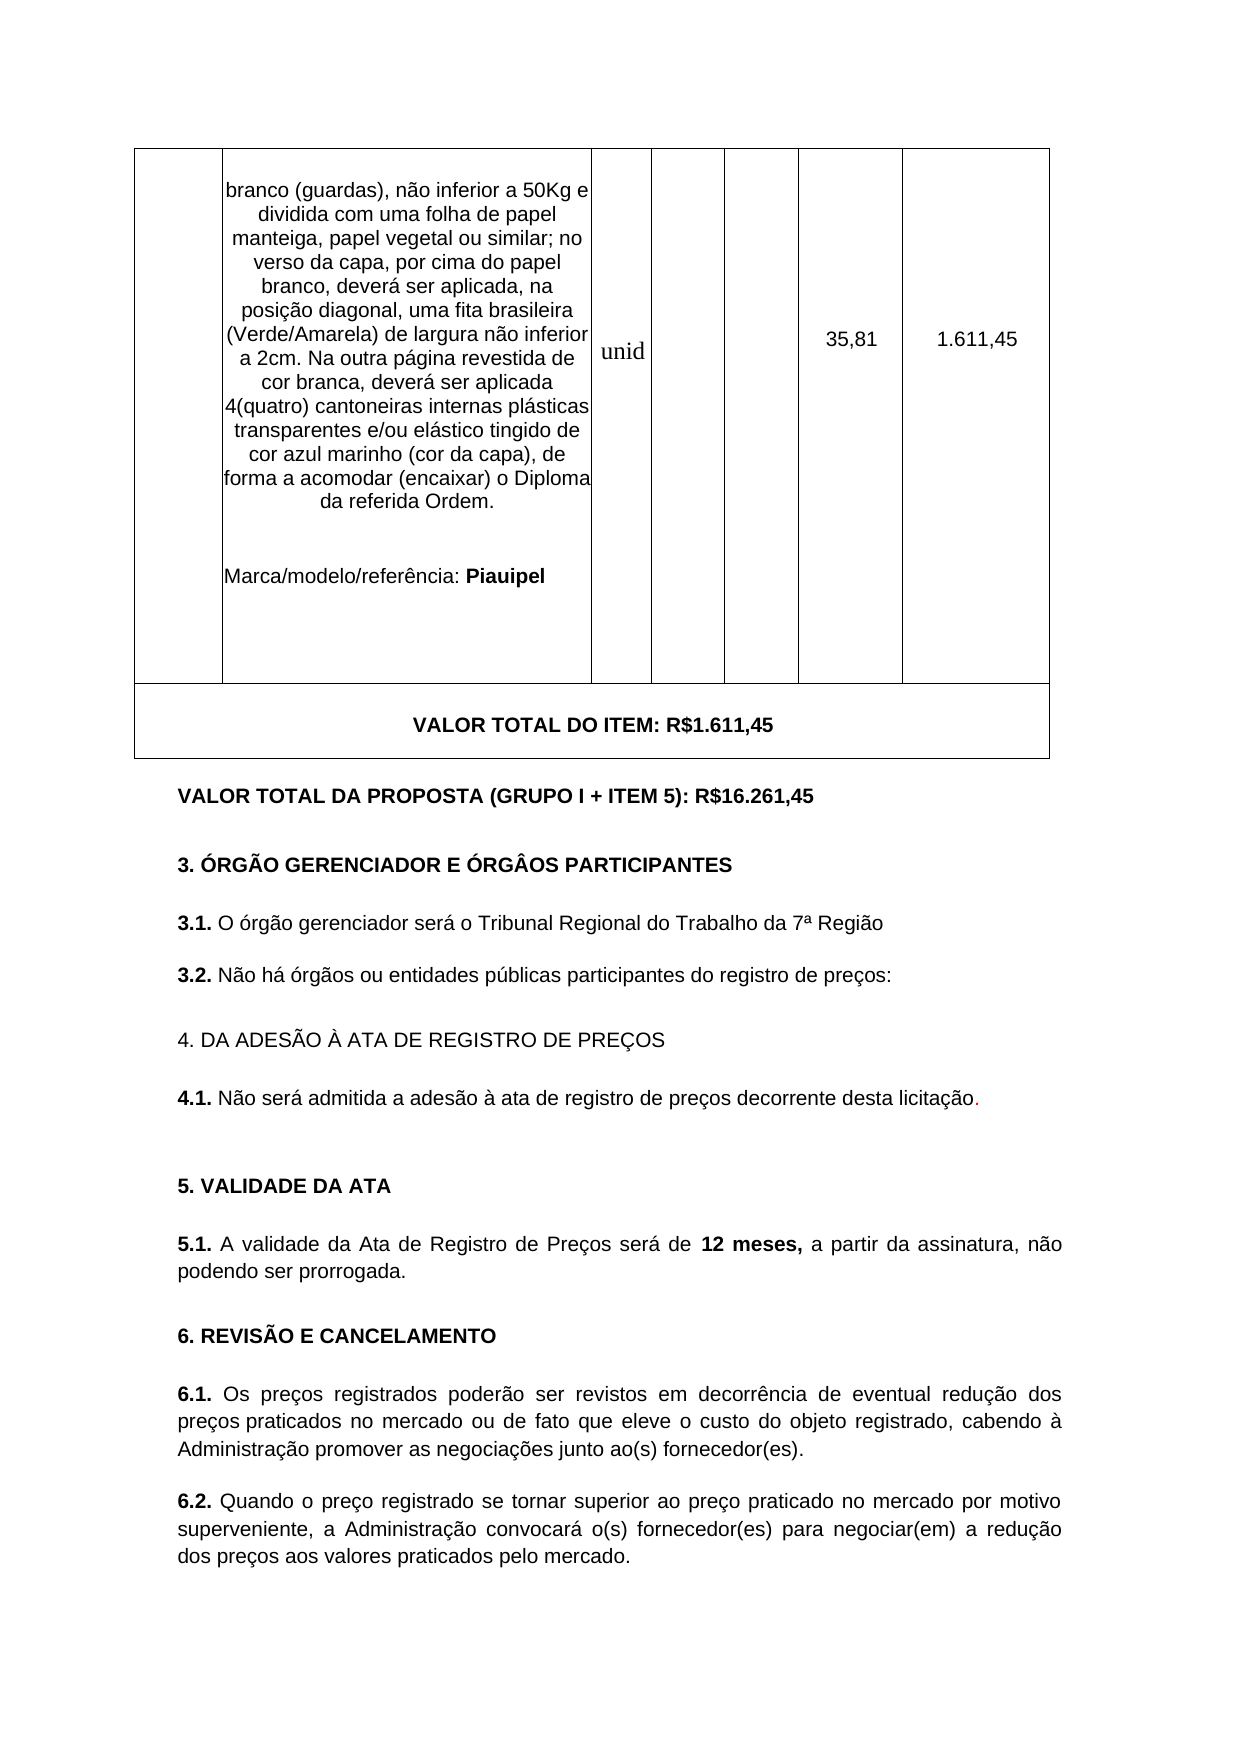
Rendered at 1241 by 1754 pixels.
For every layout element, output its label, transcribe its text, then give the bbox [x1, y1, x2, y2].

text 6.2. Quando o preço registrado se tornar superior ao preço praticado no mercado por motivo superveniente, a Administração convocará o(s) fornecedor(es) para negociar(em) a redução dos preços aos valores praticados pelo mercado. [177, 1489, 1063, 1568]
table_cell unid [592, 149, 651, 683]
text 3. ÓRGÃO GERENCIADOR E ÓRGÂOS PARTICIPANTES [177, 853, 1063, 877]
table_cell [652, 149, 724, 683]
text 5. VALIDADE DA ATA [177, 1174, 1066, 1198]
text VALOR TOTAL DA PROPOSTA (GRUPO I + ITEM 5): R$16.261,45 [177, 783, 1063, 807]
text 3.2. Não há órgãos ou entidades públicas participantes do registro de preços: [177, 963, 1063, 987]
text 4.1. Não será admitida a adesão à ata de registro de preços decorrente desta licitação. [177, 1085, 1063, 1109]
text 6. REVISÃO E CANCELAMENTO [177, 1324, 1066, 1348]
table_cell branco (guardas), não inferior a 50Kg e dividida com uma folha de papel manteiga, papel vegetal ou similar; no verso da capa, por cima do papel branco, deverá ser aplicada, na posição diagonal, uma fita brasileira (Verde/Amarela) de largura não inferior a 2cm. Na outra página revestida de cor branca, deverá ser aplicada 4(quatro) cantoneiras internas plásticas transparentes e/ou elástico tingido de cor azul marinho (cor da capa), de forma a acomodar (encaixar) o Diploma da referida Ordem. Marca/modelo/referência: Piauipel [223, 149, 591, 683]
text 6.1. Os preços registrados poderão ser revistos em decorrência de eventual redução dos preços praticados no mercado ou de fato que eleve o custo do objeto registrado, cabendo à Administração promover as negociações junto ao(s) fornecedor(es). [177, 1381, 1063, 1460]
table_cell 35,81 [799, 149, 902, 683]
table_cell VALOR TOTAL DO ITEM: R$1.611,45 [135, 684, 1049, 758]
table_cell [135, 149, 222, 683]
text 5.1. A validade da Ata de Registro de Preços será de 12 meses, a partir da assinatura, não podendo ser prorrogada. [177, 1232, 1063, 1283]
text 4. DA ADESÃO À ATA DE REGISTRO DE PREÇOS [177, 1028, 1066, 1052]
table_cell [725, 149, 798, 683]
text 3.1. O órgão gerenciador será o Tribunal Regional do Trabalho da 7ª Região [177, 911, 1063, 934]
table_cell 1.611,45 [903, 149, 1049, 683]
